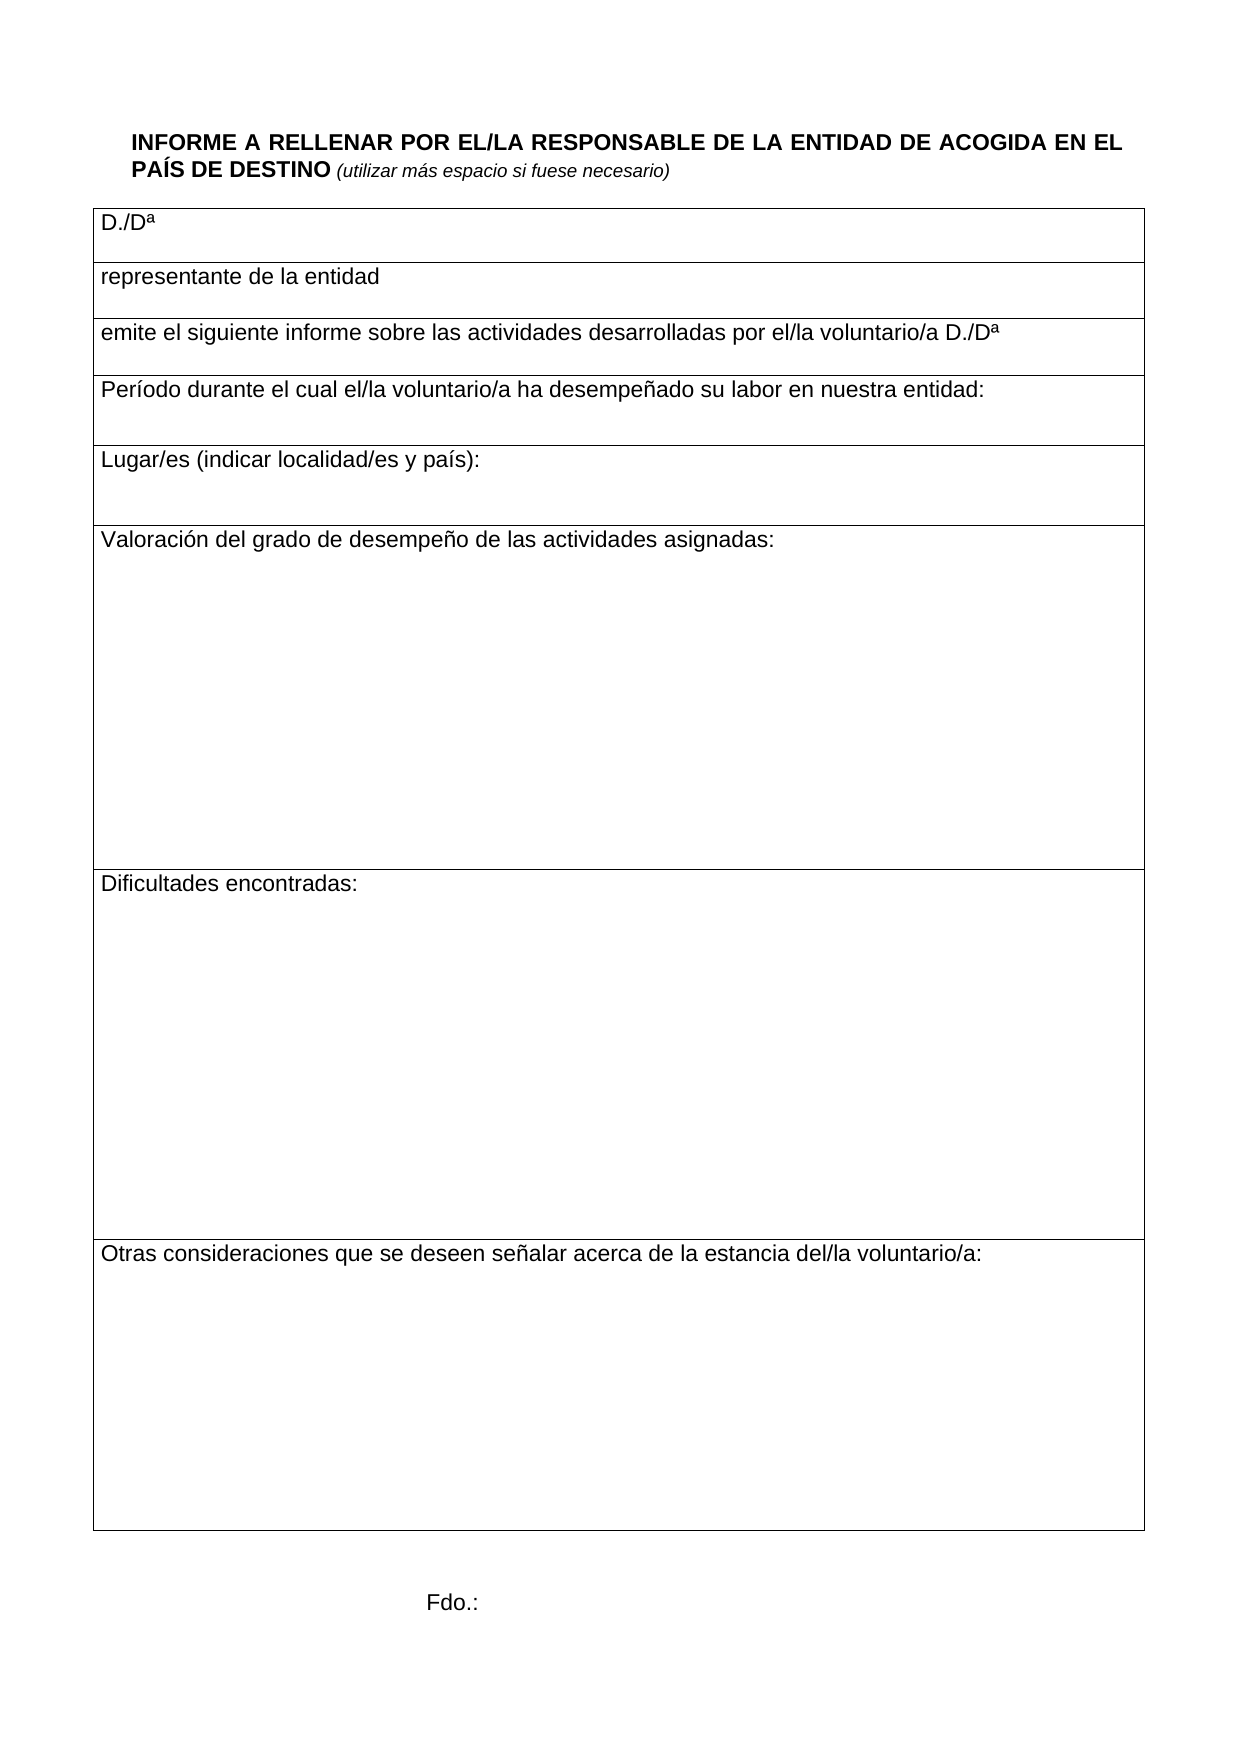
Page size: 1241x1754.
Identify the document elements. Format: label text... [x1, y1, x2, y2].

text INFORME A RELLENAR POR EL/LA RESPONSABLE DE LA ENTIDAD DE ACOGIDA EN EL PAÍS DE DESTINO (utilizar más espacio si fuese necesario) [131, 129, 1125, 182]
table_header D./Dª [94, 209, 1144, 262]
table_cell Valoración del grado de desempeño de las actividades asignadas: [94, 526, 1144, 869]
table_cell Lugar/es (indicar localidad/es y país): [94, 446, 1144, 525]
table_cell emite el siguiente informe sobre las actividades desarrolladas por el/la voluntario/a D./Dª [94, 319, 1144, 374]
table_cell Período durante el cual el/la voluntario/a ha desempeñado su labor en nuestra entidad: [94, 376, 1144, 445]
table_cell Dificultades encontradas: [94, 870, 1144, 1239]
table_cell representante de la entidad [94, 263, 1144, 318]
text Fdo.: [131, 1588, 1125, 1615]
table_cell Otras consideraciones que se deseen señalar acerca de la estancia del/la voluntario/a: [94, 1240, 1144, 1530]
